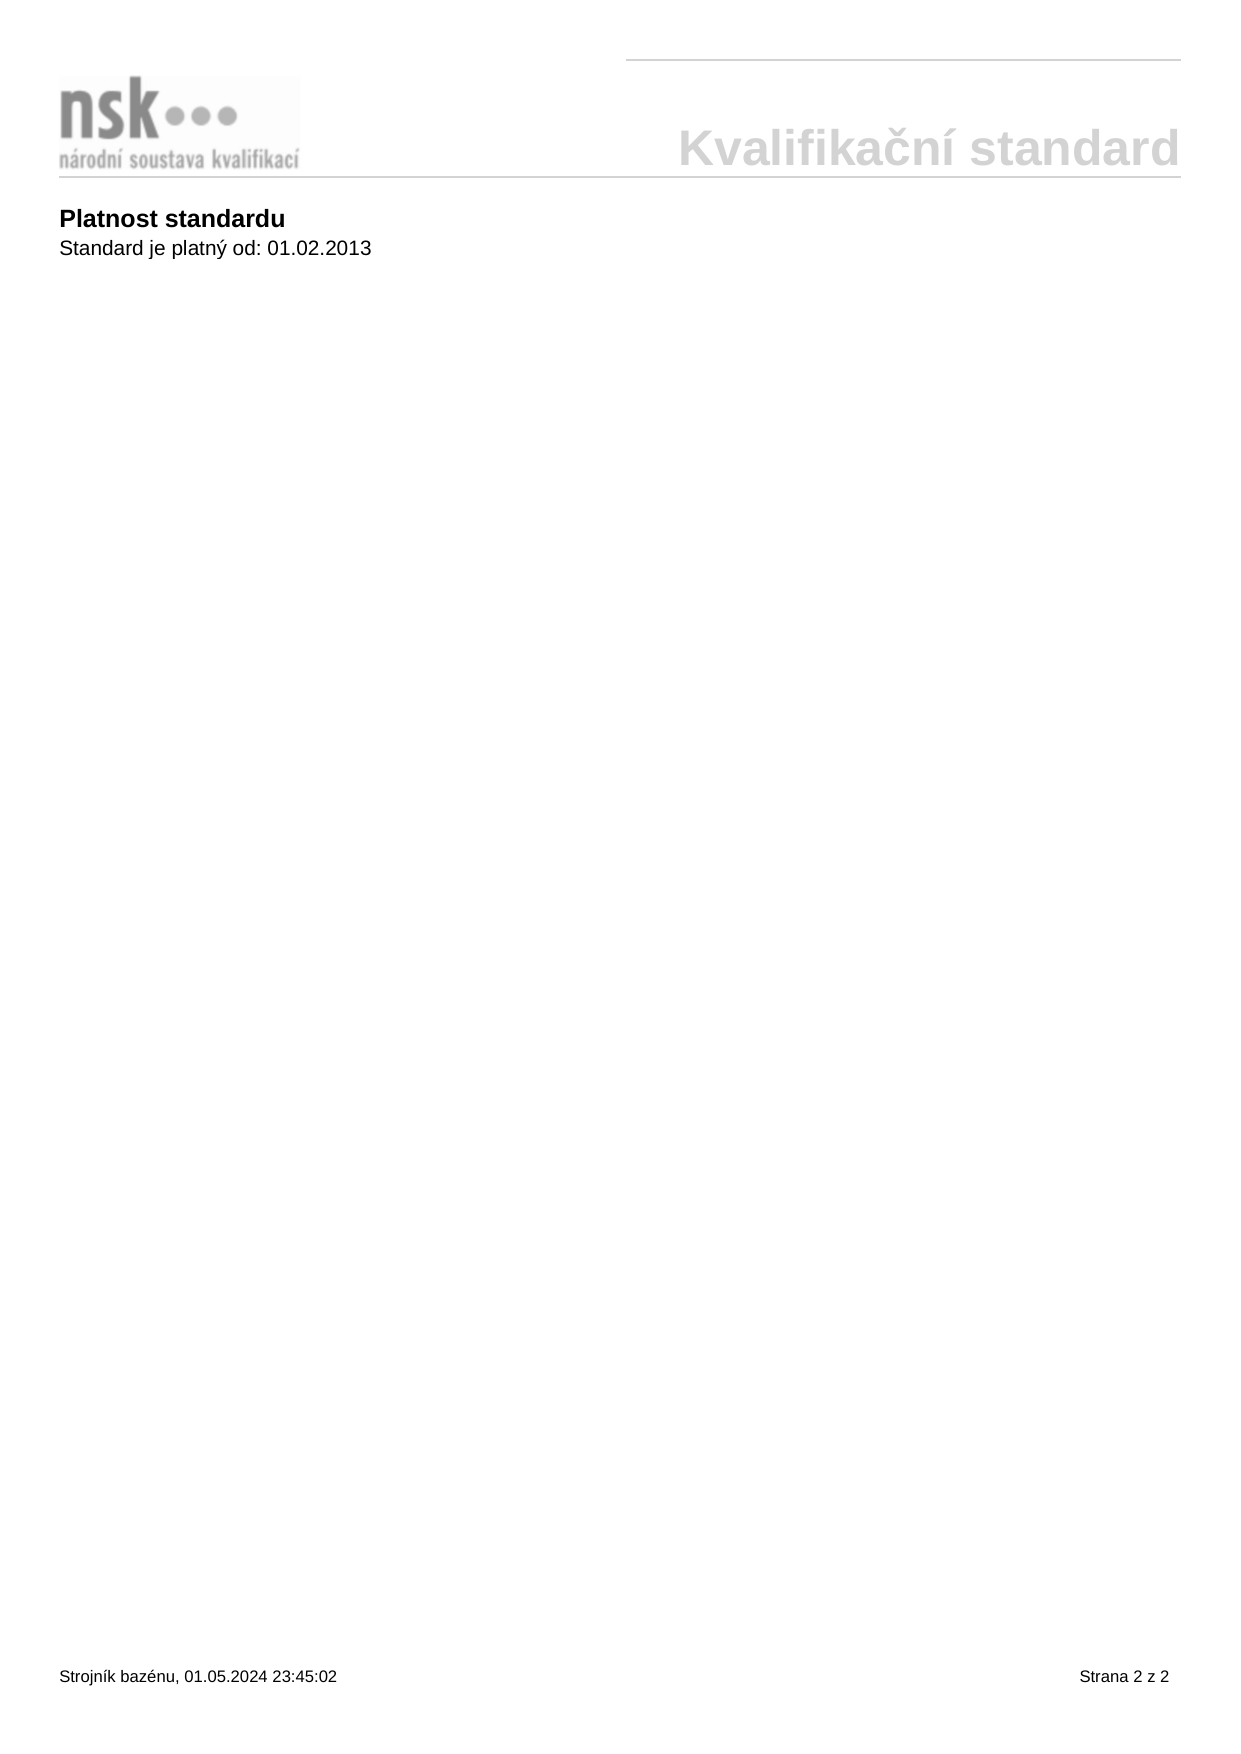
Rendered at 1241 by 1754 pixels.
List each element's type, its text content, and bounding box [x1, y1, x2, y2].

table_cell [59, 859, 483, 1159]
table_cell [59, 171, 483, 176]
table_cell Platnost standardu [59, 200, 1181, 236]
table_cell [484, 559, 620, 859]
table_cell [862, 259, 1093, 559]
table_cell [1169, 1409, 1181, 1658]
table_cell [1093, 1159, 1169, 1409]
table_cell [862, 1409, 1093, 1658]
table_cell [1169, 1658, 1181, 1694]
table_cell [59, 559, 483, 859]
table_cell [59, 194, 483, 200]
table_cell [59, 259, 483, 559]
table_cell [1169, 194, 1181, 200]
table_cell [1169, 1159, 1181, 1409]
table_cell [484, 171, 620, 176]
table_cell [484, 1409, 620, 1658]
table_cell [862, 559, 1093, 859]
table_cell [1169, 559, 1181, 859]
table_cell [484, 194, 620, 200]
table_cell [484, 259, 620, 559]
table_cell Kvalifikační standard [626, 61, 1181, 176]
table_cell [1093, 1409, 1169, 1658]
table_cell [59, 178, 1181, 194]
table_cell [620, 1409, 626, 1658]
table_cell [862, 1159, 1093, 1409]
table_cell [626, 1159, 862, 1409]
table_cell [620, 559, 626, 859]
table_cell [1093, 559, 1169, 859]
table_cell [620, 259, 626, 559]
table_cell [484, 859, 620, 1159]
table_cell Standard je platný od: 01.02.2013 [59, 236, 1181, 259]
table_cell [484, 1159, 620, 1409]
table_cell [59, 1159, 483, 1409]
table_cell [59, 1409, 483, 1658]
picture [58, 59, 621, 171]
table_cell [1093, 194, 1169, 200]
table_cell Strana 2 z 2 [862, 1658, 1169, 1694]
table_cell [626, 859, 862, 1159]
table_cell [620, 859, 626, 1159]
table_cell [626, 1409, 862, 1658]
table_cell [626, 259, 862, 559]
table_cell [621, 59, 626, 170]
table_cell [1093, 859, 1169, 1159]
table_cell [862, 859, 1093, 1159]
table_cell [626, 194, 862, 200]
table_cell Strojník bazénu, 01.05.2024 23:45:02 [59, 1658, 862, 1694]
table_cell [1169, 859, 1181, 1159]
table_cell [1093, 259, 1169, 559]
table_cell [620, 1159, 626, 1409]
table_cell [626, 559, 862, 859]
table_cell [862, 194, 1093, 200]
table_cell [1169, 259, 1181, 559]
